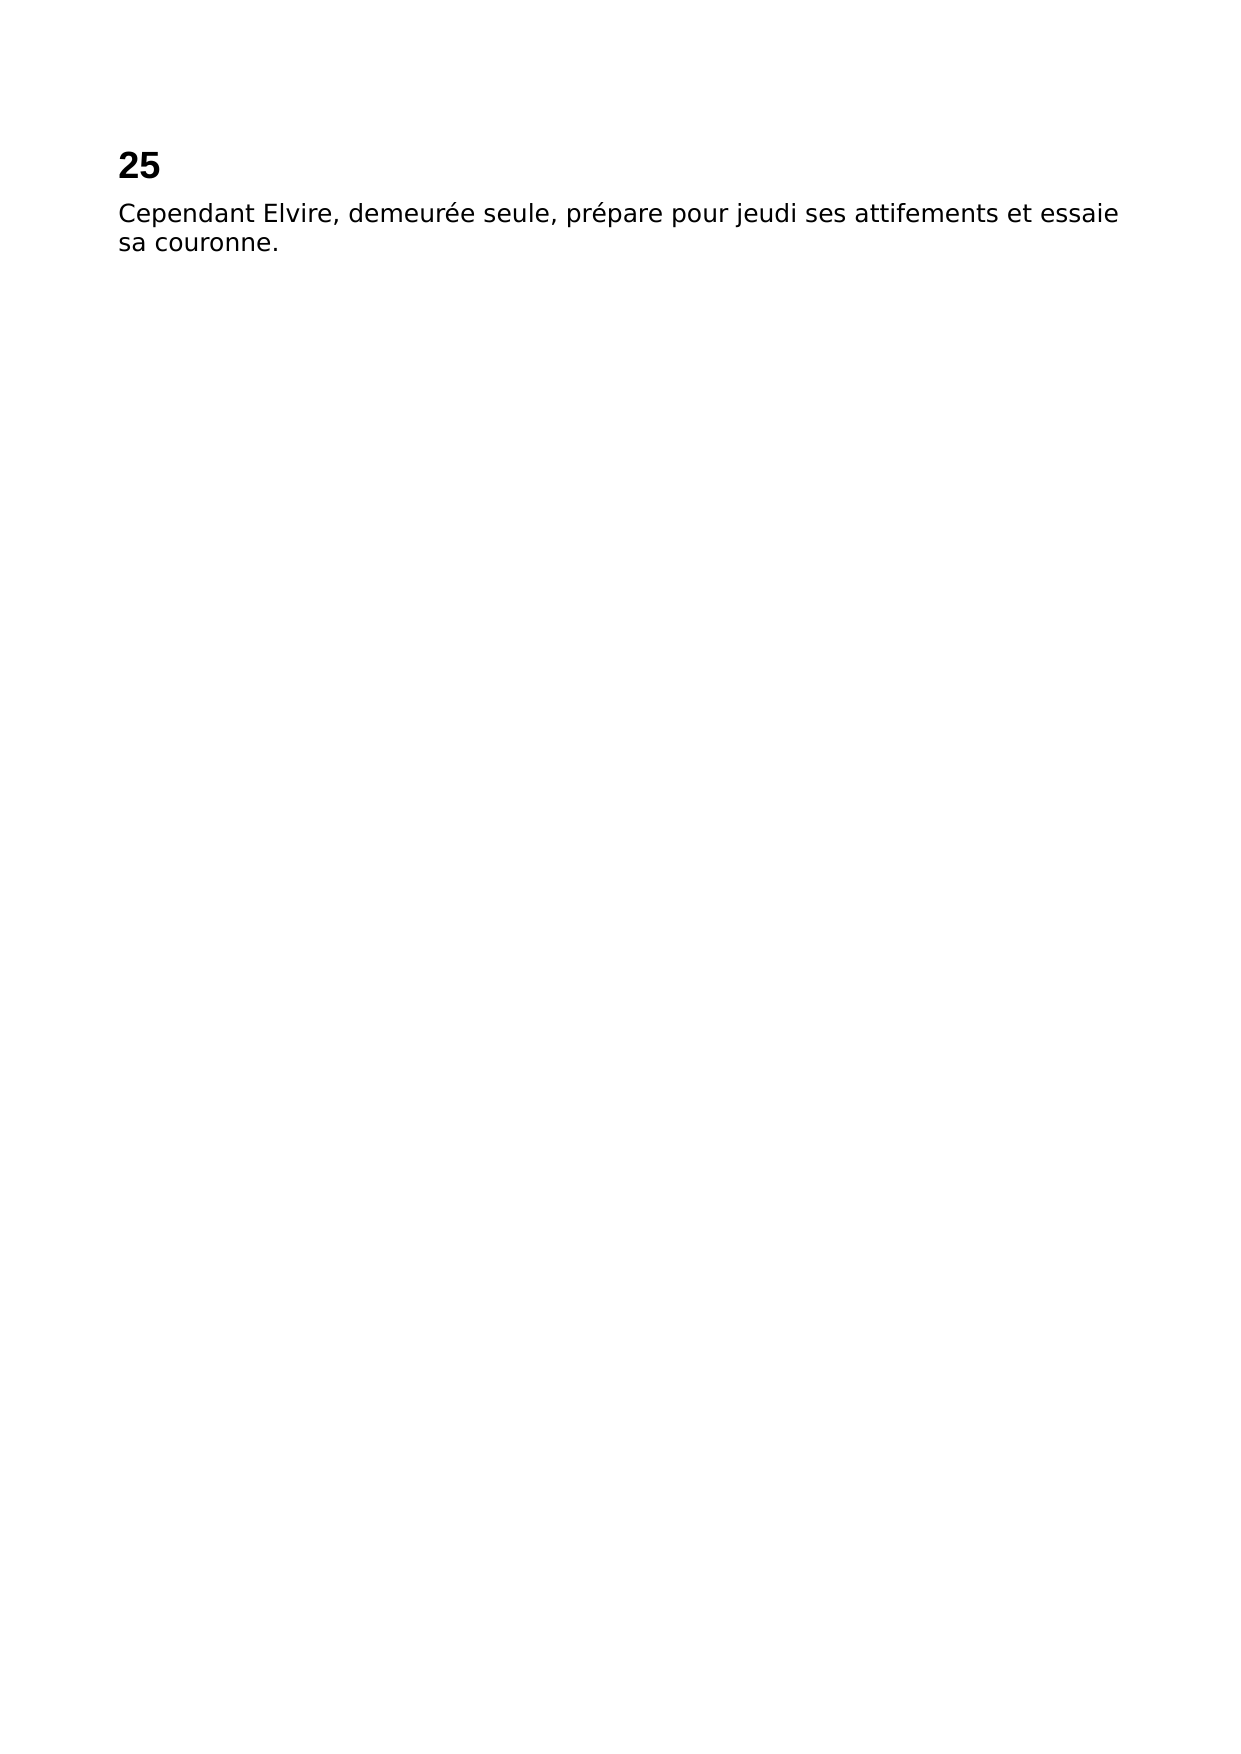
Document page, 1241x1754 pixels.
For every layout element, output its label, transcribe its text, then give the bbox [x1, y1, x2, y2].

subtitle 25 [118, 143, 1122, 187]
text Cependant Elvire, demeurée seule, prépare pour jeudi ses attifements et essaie sa couronne. [118, 199, 1122, 258]
